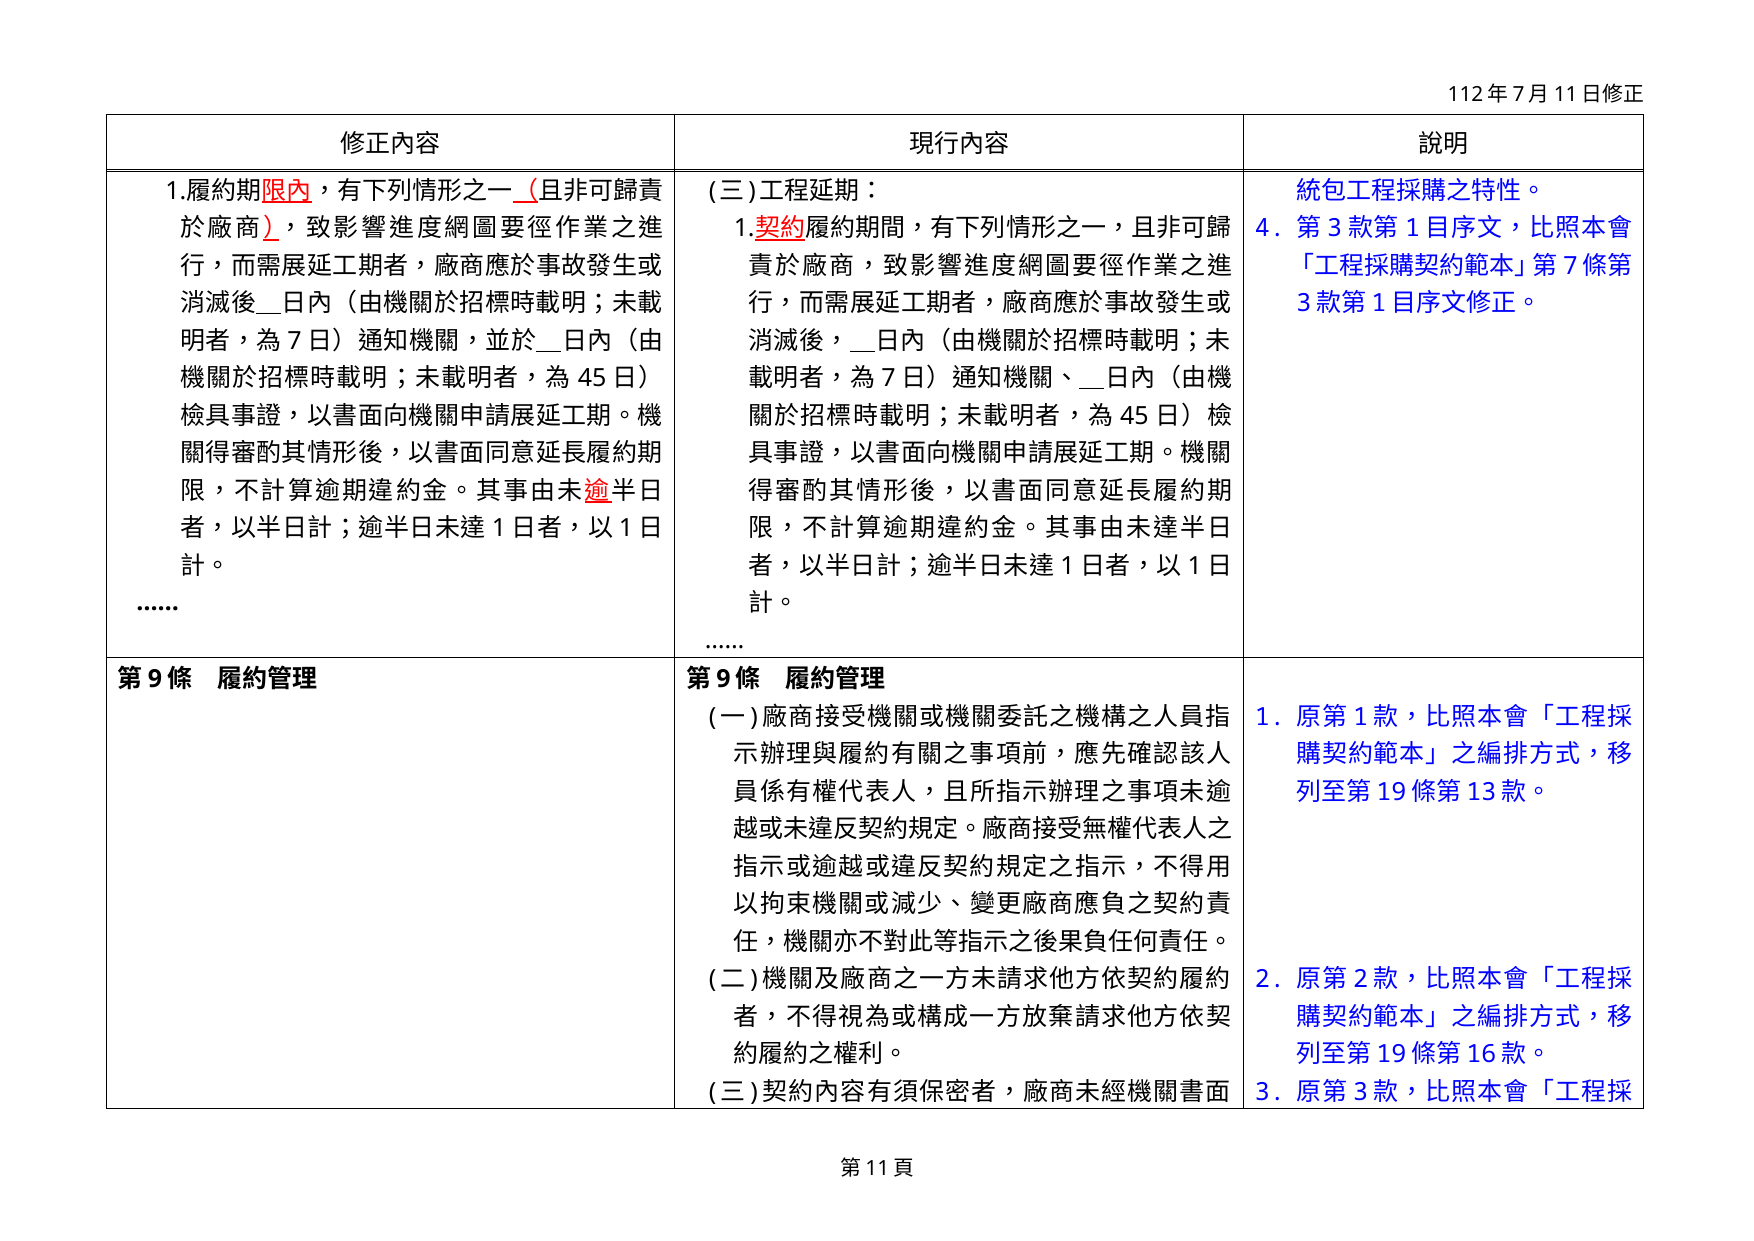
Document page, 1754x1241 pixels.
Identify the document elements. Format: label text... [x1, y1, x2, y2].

table_cell 原第1款，比照本會「工程採購契約範本」之編排方式，移列至第19條第13款。 原第2款，比照本會「工程採購契約範本」之編排方式，移列至第19條第16款。 原第3款，比照本會「工程採購契約範本」之編排方式，前段移列至第19條第14款；後段移列至第19條第15款。 第1款，參考本會「公共工程技術服務契約範本」第8條第1款增訂。 原第4款移列為第2款，內容未修正。 原第5款移列為第3款，並酌修文字。 原第6款移列為第4款，並修正第2段文字，以符合建築工程與非建築工程所適用之簽證規定。 第4款第1目，參考本會「公共工程技術服務契約範本」第8條第16款第1目修正。 第4款第3目，補充本會就技師法第16條第1項規定所作有關簽署並加蓋執業圖記方式令釋。 第5款，參考本會「公共工程技術服務契約範本」第8條第3款增訂。 原第7款第1目移列至附錄2「工地管理」第1點。 原第7款第2目移列為第6款，內容未修正。 原第7款第3目移列為第7款，並比照本會「工程採購契約範本」第9條第2款修正。 原第7款第4目移列為第8款，並比照本會「工程採購契約範本」第9條第3款修正。 原第7款第5目移列至附錄2第2.7點。 原第8款移列為第9款，內容未修正。 原第9款移列為第10款，載明工作安全與衛生依附錄1辦理。並比照本會「工程採購契約範本」之編排方式，將各目移列至附錄1「工作安全與衛生」。 原第9款第1目移列至附錄1第2點、第3點。 原第9款第2目移列至附錄1「工作安全與衛生」第11點。 原第9款第3目移列至附錄1第5點。 原第9款第4目移列至附錄1第6點。 原第9款第5目移列至附錄1第4點。 原第9款第6目移列至附錄1第7.3.2點。 原第9款第7目移列至附錄1第7.3.4點、第7.3.5點。 原第9款第8目移列至附錄1第8點。 原第9款第9目移列至附錄1第7.2點。 原第9款第10目移列至附錄1第13點。 原第10款及其各目內容移列至附錄2第3點。 原第11款及其各目內容移列至附錄2第4點。 原第12款、第13款移列為第11款、第12款，內容未修正。 原第14款移列為第13款，載明廠商之工地管理依附錄2辦理。並比照本會「工程採購契約範本」之編排方式，將各目移列至附錄2第5點。 原第15款移列為第14款，並比照本會「工程採購契約範本」第9條第9款修正。 原第16款至第18款移列為第15款至第17款，內容未修正。 原第19款移列為第18款，並比照本會「工程採購契約範本」第9條第14款修正。 原第20款移列為第19款，並比照本會「工程採購契約範本」第9條第15款修正。 原第21款移列為第20款，內容未修正。 原第22款至第26款移列為第21款至第25款，內容未修正。 原第27款移列至附錄2第6點。 原第28款移列至附錄2第7點。 原第29款移列為第26款。原第1、2選項合併，並依「公共工程工地型預拌混凝土設備設置及拆除管理要點」第3點修正第1選項序文；依第4點增訂第1選項第3目，原第3目至第5目移列為第4目至第6目，內容未修正。 原第29款第2選項第6目移列為第1選項第7目，並酌修文字。 原第30款及其選項內容，比照本會「工程採購契約範本」之編排方式，移列至附錄2第8點。 原第31款移列為第27款，並比照本會「工程採購契約範本」第9條第23款修正。原選項移列至第5條第1款第3目之(6)。 原第32款移列為第28款，內容未修正。 原第33款移列為第29款，並比照第10款、第13款修正文字。 原第34款移列為第30款，內容未修正。 [1244, 658, 1643, 1108]
table_cell 第9條 履約管理 (一)廠商接受機關或機關委託之機構之人員指示辦理與履約有關之事項前，應先確認該人員係有權代表人，且所指示辦理之事項未逾越或未違反契約規定。廠商接受無權代表人之指示或逾越或違反契約規定之指示，不得用以拘束機關或減少、變更廠商應負之契約責任，機關亦不對此等指示之後果負任何責任。 (二)機關及廠商之一方未請求他方依契約履約者，不得視為或構成一方放棄請求他方依契約履約之權利。 (三)契約內容有須保密者，廠商未經機關書面 [675, 658, 1243, 1108]
table_cell (三)工程延期： 1.契約履約期間，有下列情形之一，且非可歸責於廠商，致影響進度網圖要徑作業之進行，而需展延工期者，廠商應於事故發生或消滅後，＿日內（由機關於招標時載明；未載明者，為7日）通知機關、＿日內（由機關於招標時載明；未載明者，為45日）檢具事證，以書面向機關申請展延工期。機關得審酌其情形後，以書面同意延長履約期限，不計算逾期違約金。其事由未達半日者，以半日計；逾半日未達1日者，以1日計。 …… [675, 172, 1243, 657]
table_header 現行內容 [675, 115, 1243, 169]
table_cell 1.履約期限內，有下列情形之一（且非可歸責於廠商），致影響進度網圖要徑作業之進行，而需展延工期者，廠商應於事故發生或消滅後＿日內（由機關於招標時載明；未載明者，為7日）通知機關，並於＿日內（由機關於招標時載明；未載明者，為45日）檢具事證，以書面向機關申請展延工期。機關得審酌其情形後，以書面同意延長履約期限，不計算逾期違約金。其事由未逾半日者，以半日計；逾半日未達1日者，以1日計。 …… [107, 172, 674, 657]
table_cell 第1款第2目第2選項，修正工程施工起算工期之方式，以符合統包工程採購之特性。機關並應注意「公共工程開工要件注意事項」。 第2款，比照本會「工程採購契約範本」第7條第2款修正。 第3款序文，酌修文字以符合統包工程採購之特性。 第3款第1目序文，比照本會「工程採購契約範本」第7條第3款第1目序文修正。 [1244, 172, 1643, 657]
table_cell 第9條 履約管理 [107, 658, 674, 1108]
table_header 修正內容 [107, 115, 674, 169]
table_header 說明 [1244, 115, 1643, 169]
